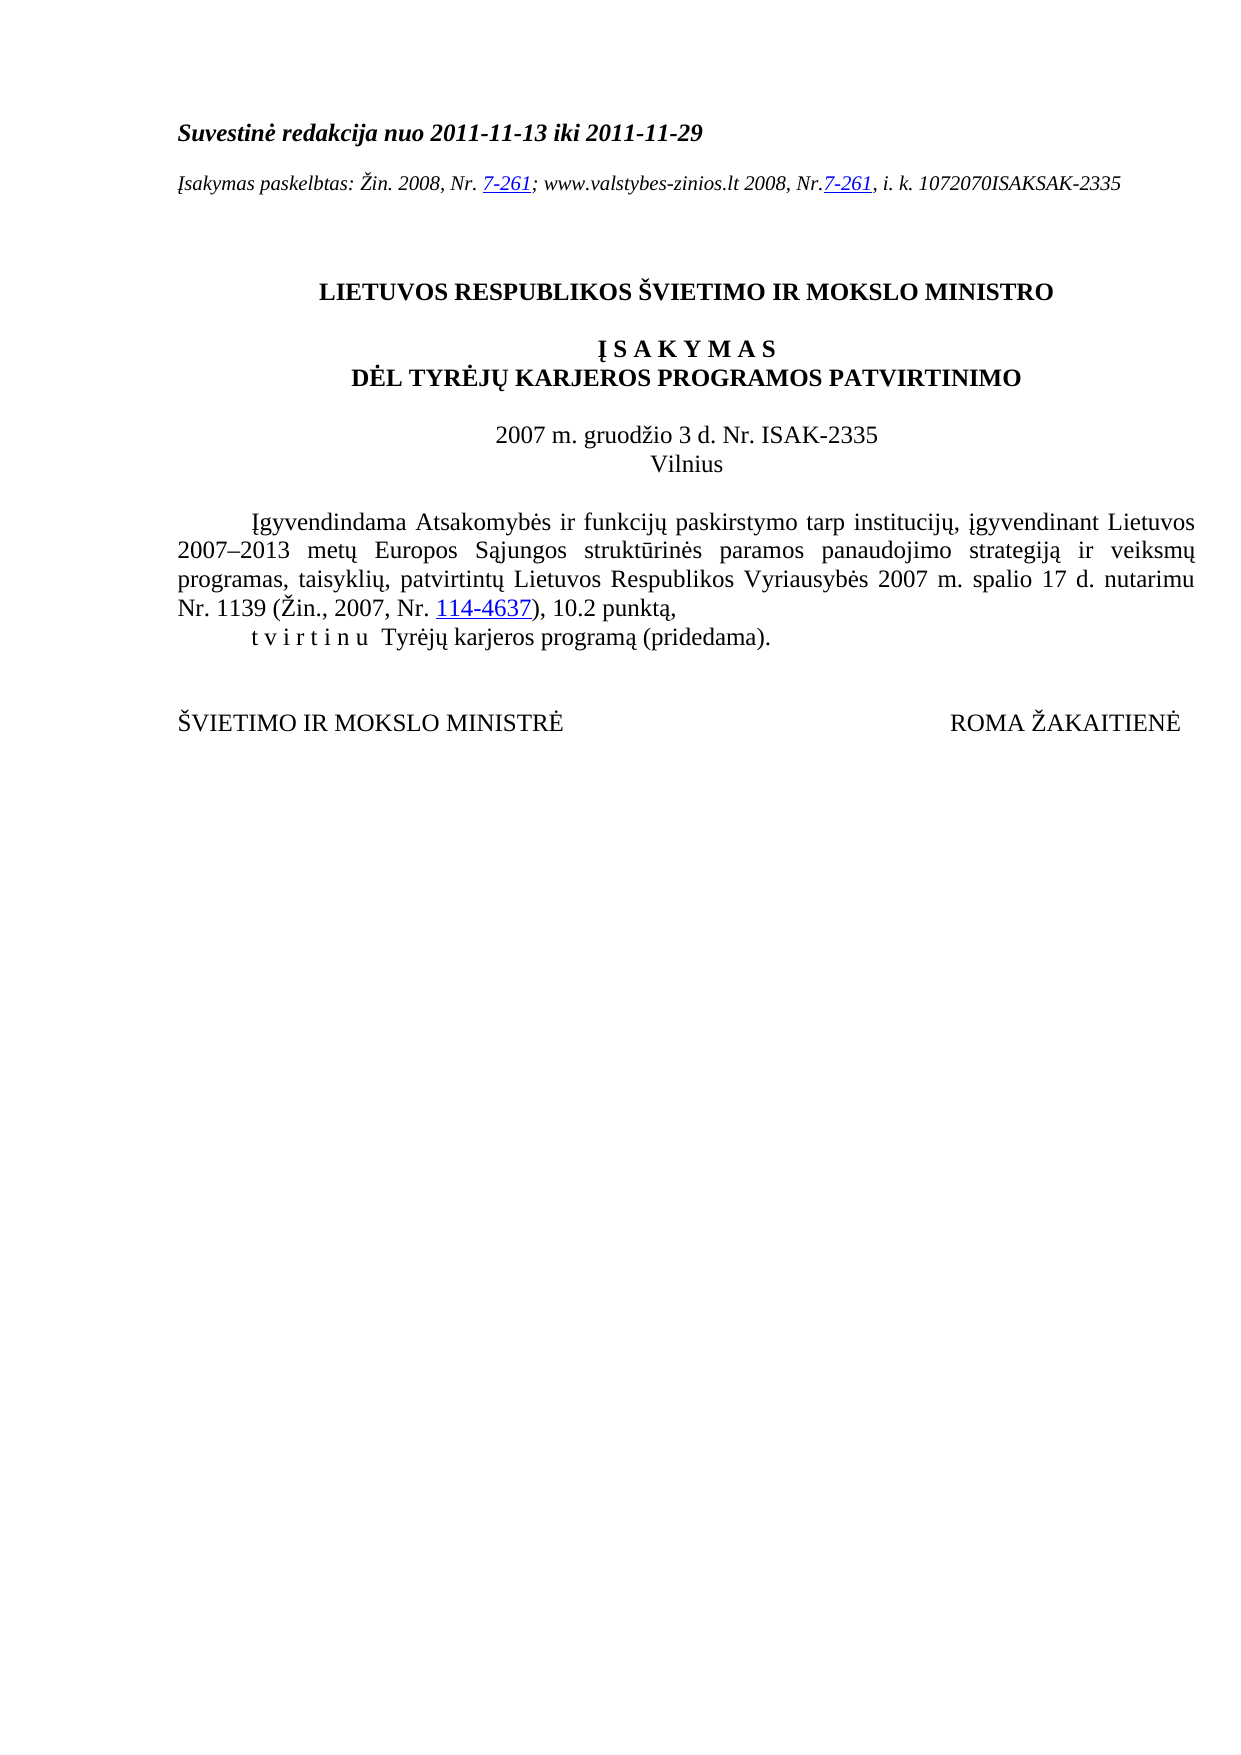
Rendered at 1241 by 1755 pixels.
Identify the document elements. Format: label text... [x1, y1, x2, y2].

text Į S A K Y M A S [177, 334, 1196, 363]
text 2007 m. gruodžio 3 d. Nr. ISAK-2335 [177, 420, 1196, 449]
text Įgyvendindama Atsakomybės ir funkcijų paskirstymo tarp institucijų, įgyvendinant Lietuvos 2007–2013 metų Europos Sąjungos struktūrinės paramos panaudojimo strategiją ir veiksmų programas, taisyklių, patvirtintų Lietuvos Respublikos Vyriausybės 2007 m. spalio 17 d. nutarimu Nr. 1139 (Žin., 2007, Nr. 114-4637), 10.2 punktą, [177, 507, 1196, 622]
text Vilnius [177, 449, 1196, 478]
text LIETUVOS RESPUBLIKOS ŠVIETIMO IR MOKSLO MINISTRO [177, 277, 1196, 305]
text ŠVIETIMO IR MOKSLO MINISTRĖ ROMA ŽAKAITIENĖ [177, 708, 1196, 737]
text Įsakymas paskelbtas: Žin. 2008, Nr. 7-261; www.valstybes-zinios.lt 2008, Nr.7-261, i. k. 1072070ISAKSAK-2335 [177, 171, 1196, 195]
text Suvestinė redakcija nuo 2011-11-13 iki 2011-11-29 [177, 118, 1196, 147]
text DĖL TYRĖJŲ KARJEROS PROGRAMOS PATVIRTINIMO [177, 363, 1196, 392]
text tvirtinu Tyrėjų karjeros programą (pridedama). [177, 622, 1196, 650]
